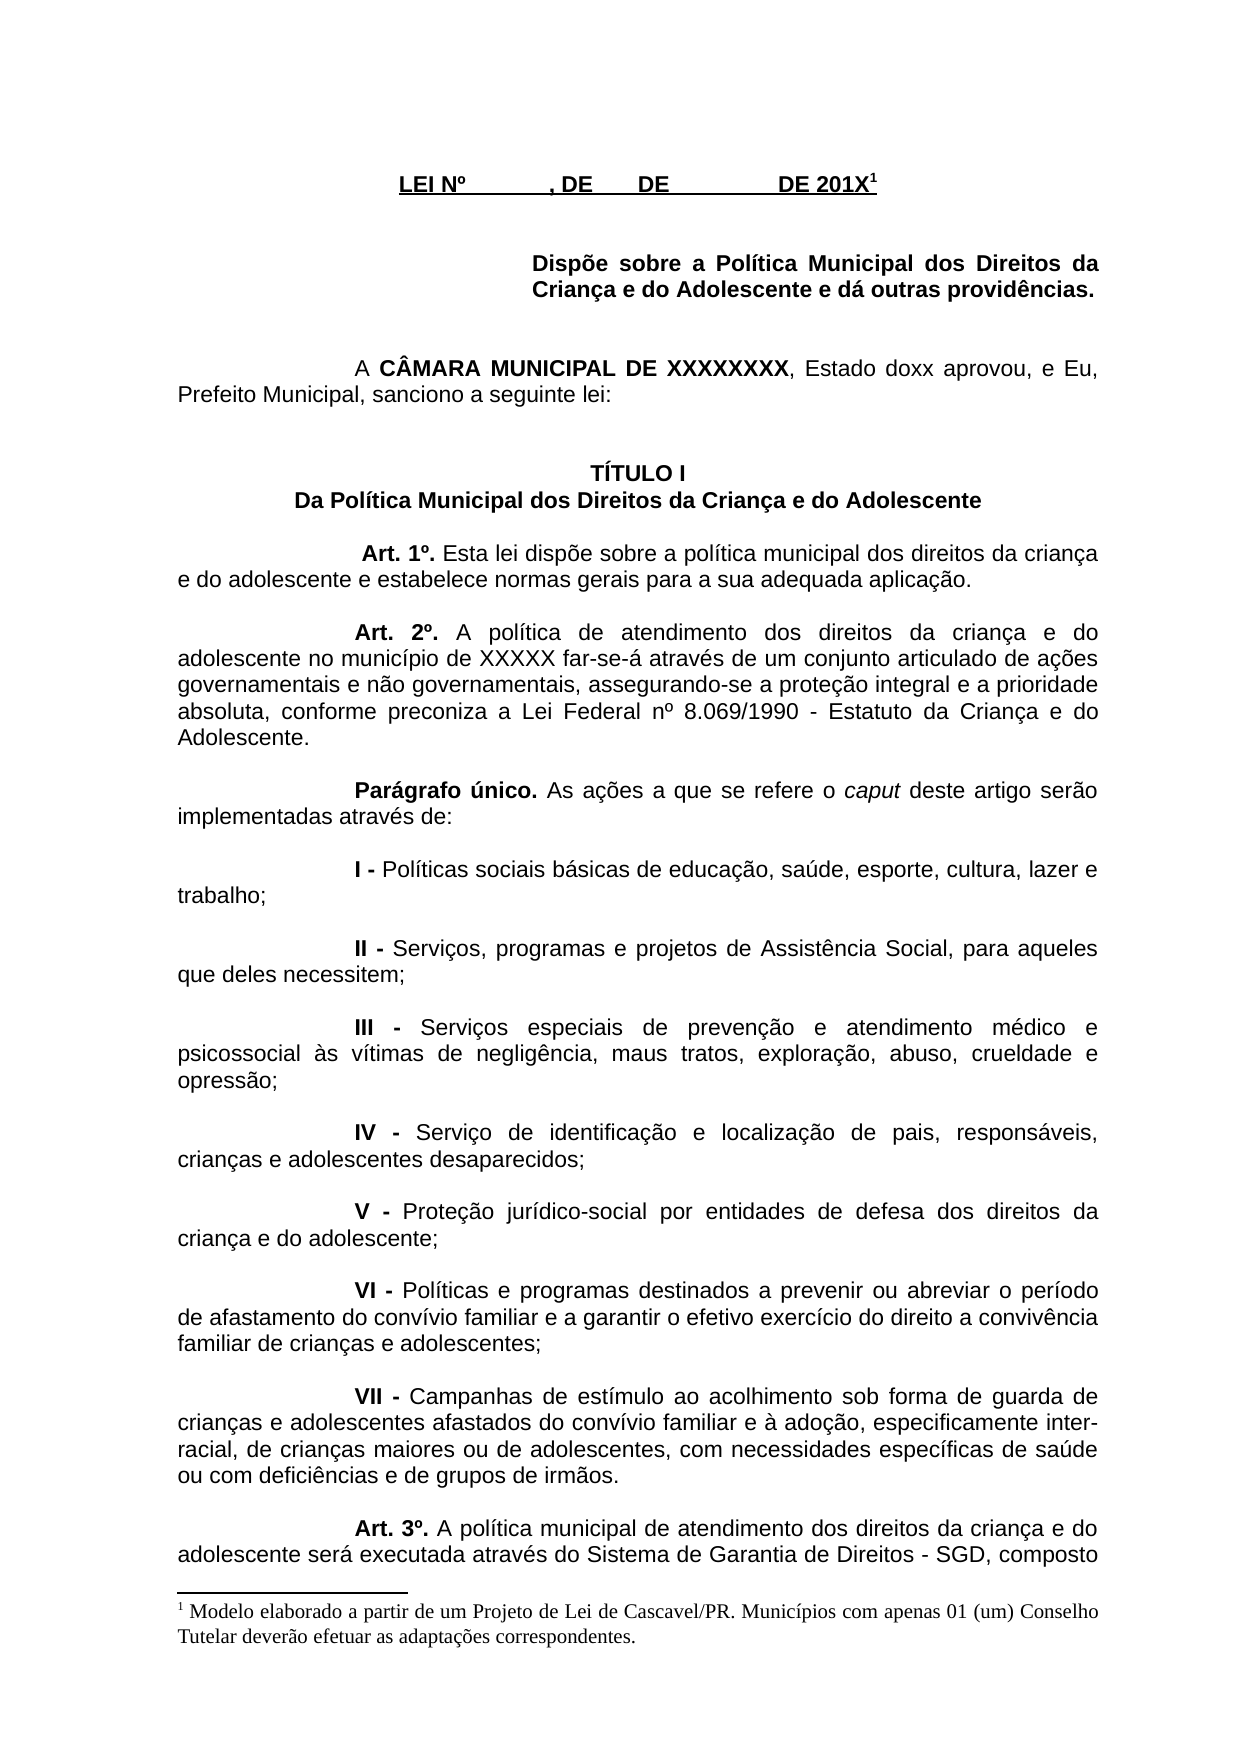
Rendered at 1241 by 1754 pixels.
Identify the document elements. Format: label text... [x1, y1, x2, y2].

text Art. 3º. A política municipal de atendimento dos direitos da criança e do adolescente será executada através do Sistema de Garantia de Direitos - SGD, composto [177, 1514, 1098, 1567]
text V - Proteção jurídico-social por entidades de defesa dos direitos da criança e do adolescente; [177, 1198, 1098, 1251]
text VII - Campanhas de estímulo ao acolhimento sob forma de guarda de crianças e adolescentes afastados do convívio familiar e à adoção, especificamente inter-racial, de crianças maiores ou de adolescentes, com necessidades específicas de saúde ou com deficiências e de grupos de irmãos. [177, 1383, 1098, 1488]
text Modelo elaborado a partir de um Projeto de Lei de Cascavel/PR. Municípios com apenas 01 (um) Conselho Tutelar deverão efetuar as adaptações correspondentes. [177, 1599, 1098, 1648]
text Da Política Municipal dos Direitos da Criança e do Adolescente [177, 487, 1098, 513]
text TÍTULO I [177, 460, 1098, 487]
text A CÂMARA MUNICIPAL DE XXXXXXXX, Estado doxx aprovou, e Eu, Prefeito Municipal, sanciono a seguinte lei: [177, 355, 1098, 408]
text III - Serviços especiais de prevenção e atendimento médico e psicossocial às vítimas de negligência, maus tratos, exploração, abuso, crueldade e opressão; [177, 1014, 1098, 1093]
text LEI Nº , DE DE DE 201X [177, 171, 1098, 197]
text IV - Serviço de identificação e localização de pais, responsáveis, crianças e adolescentes desaparecidos; [177, 1119, 1098, 1172]
text Art. 2º. A política de atendimento dos direitos da criança e do adolescente no município de XXXXX far-se-á através de um conjunto articulado de ações governamentais e não governamentais, assegurando-se a proteção integral e a prioridade absoluta, conforme preconiza a Lei Federal nº 8.069/1990 - Estatuto da Criança e do Adolescente. [177, 618, 1098, 750]
text Parágrafo único. As ações a que se refere o caput deste artigo serão implementadas através de: [177, 777, 1098, 829]
text II - Serviços, programas e projetos de Assistência Social, para aqueles que deles necessitem; [177, 935, 1098, 987]
text Art. 1º. Esta lei dispõe sobre a política municipal dos direitos da criança e do adolescente e estabelece normas gerais para a sua adequada aplicação. [177, 539, 1098, 592]
text Dispõe sobre a Política Municipal dos Direitos da Criança e do Adolescente e dá outras providências. [532, 249, 1098, 302]
text I - Políticas sociais básicas de educação, saúde, esporte, cultura, lazer e trabalho; [177, 856, 1098, 908]
text VI - Políticas e programas destinados a prevenir ou abreviar o período de afastamento do convívio familiar e a garantir o efetivo exercício do direito a convivência familiar de crianças e adolescentes; [177, 1277, 1098, 1356]
